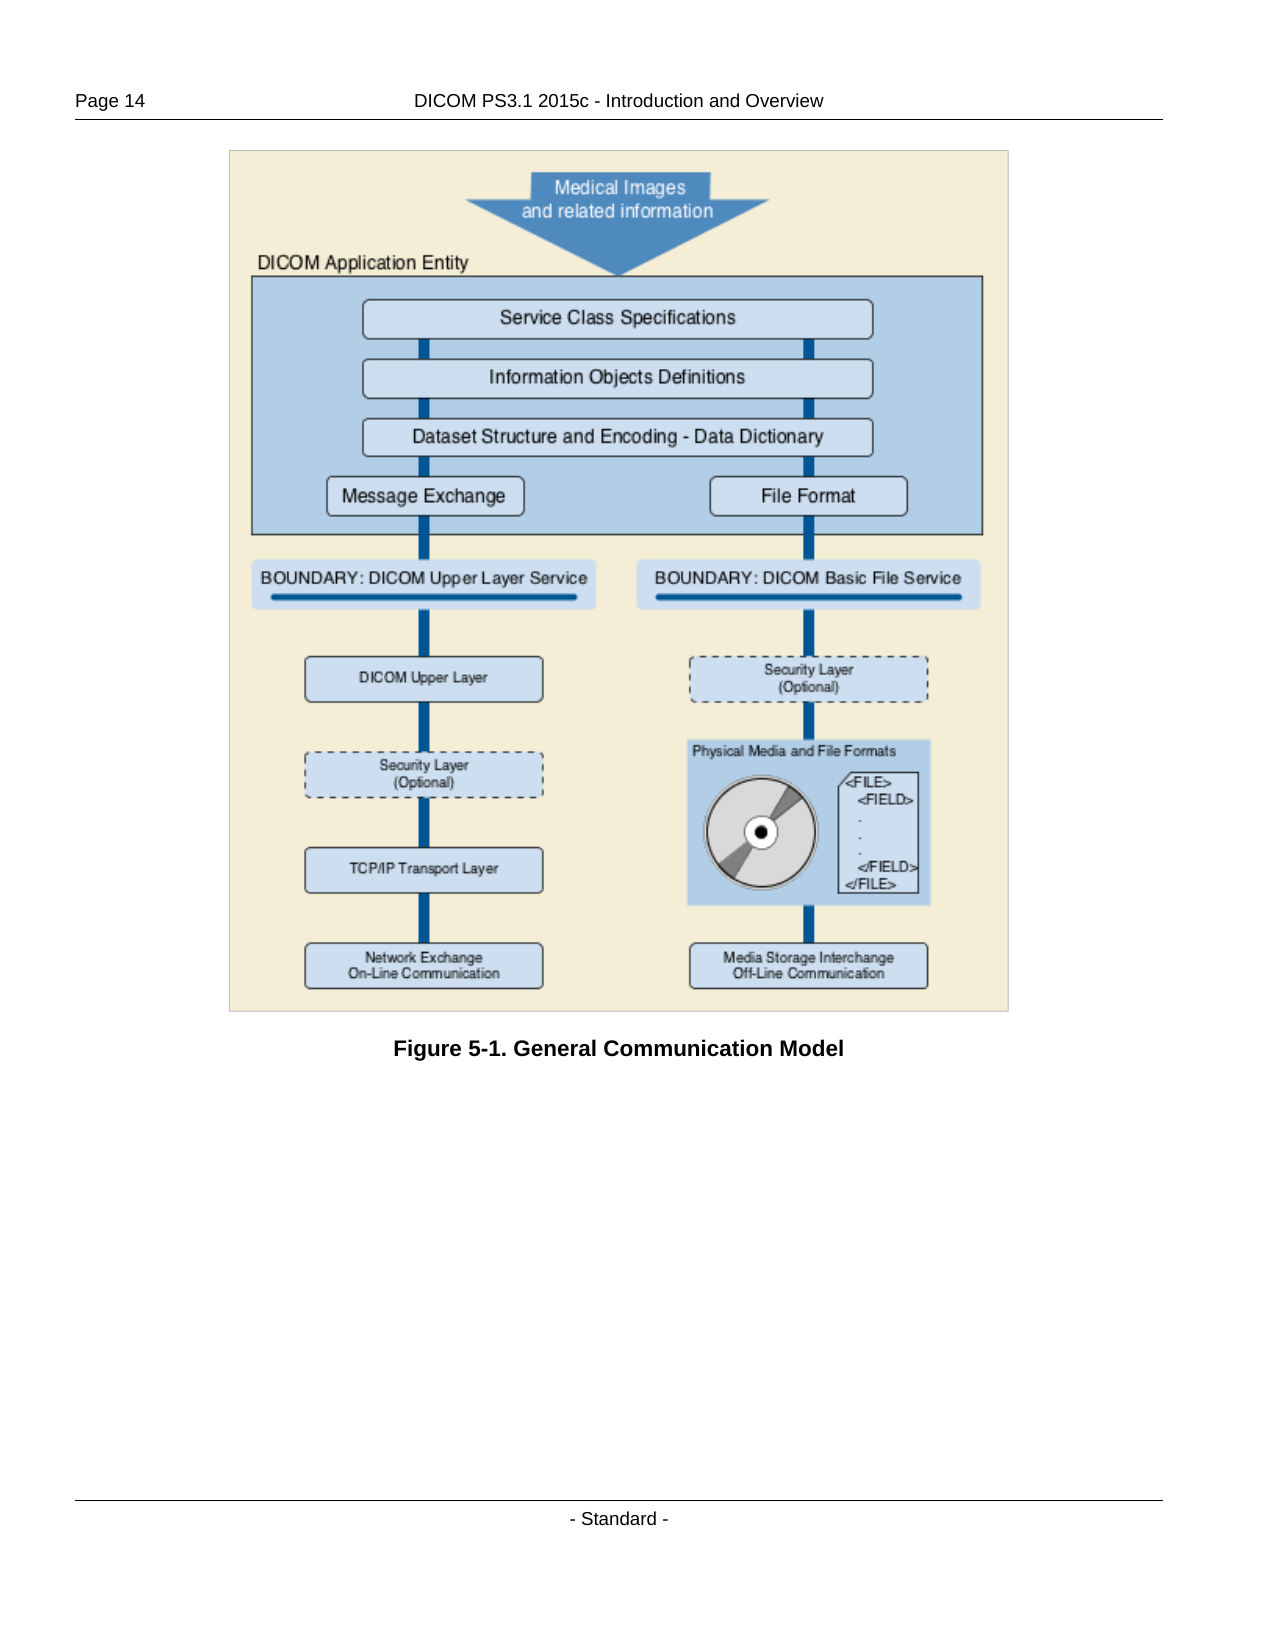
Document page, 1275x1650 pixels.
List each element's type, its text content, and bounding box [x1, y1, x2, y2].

text Figure 5-1. General Communication Model [75, 1035, 1162, 1061]
picture [228, 150, 1010, 1013]
